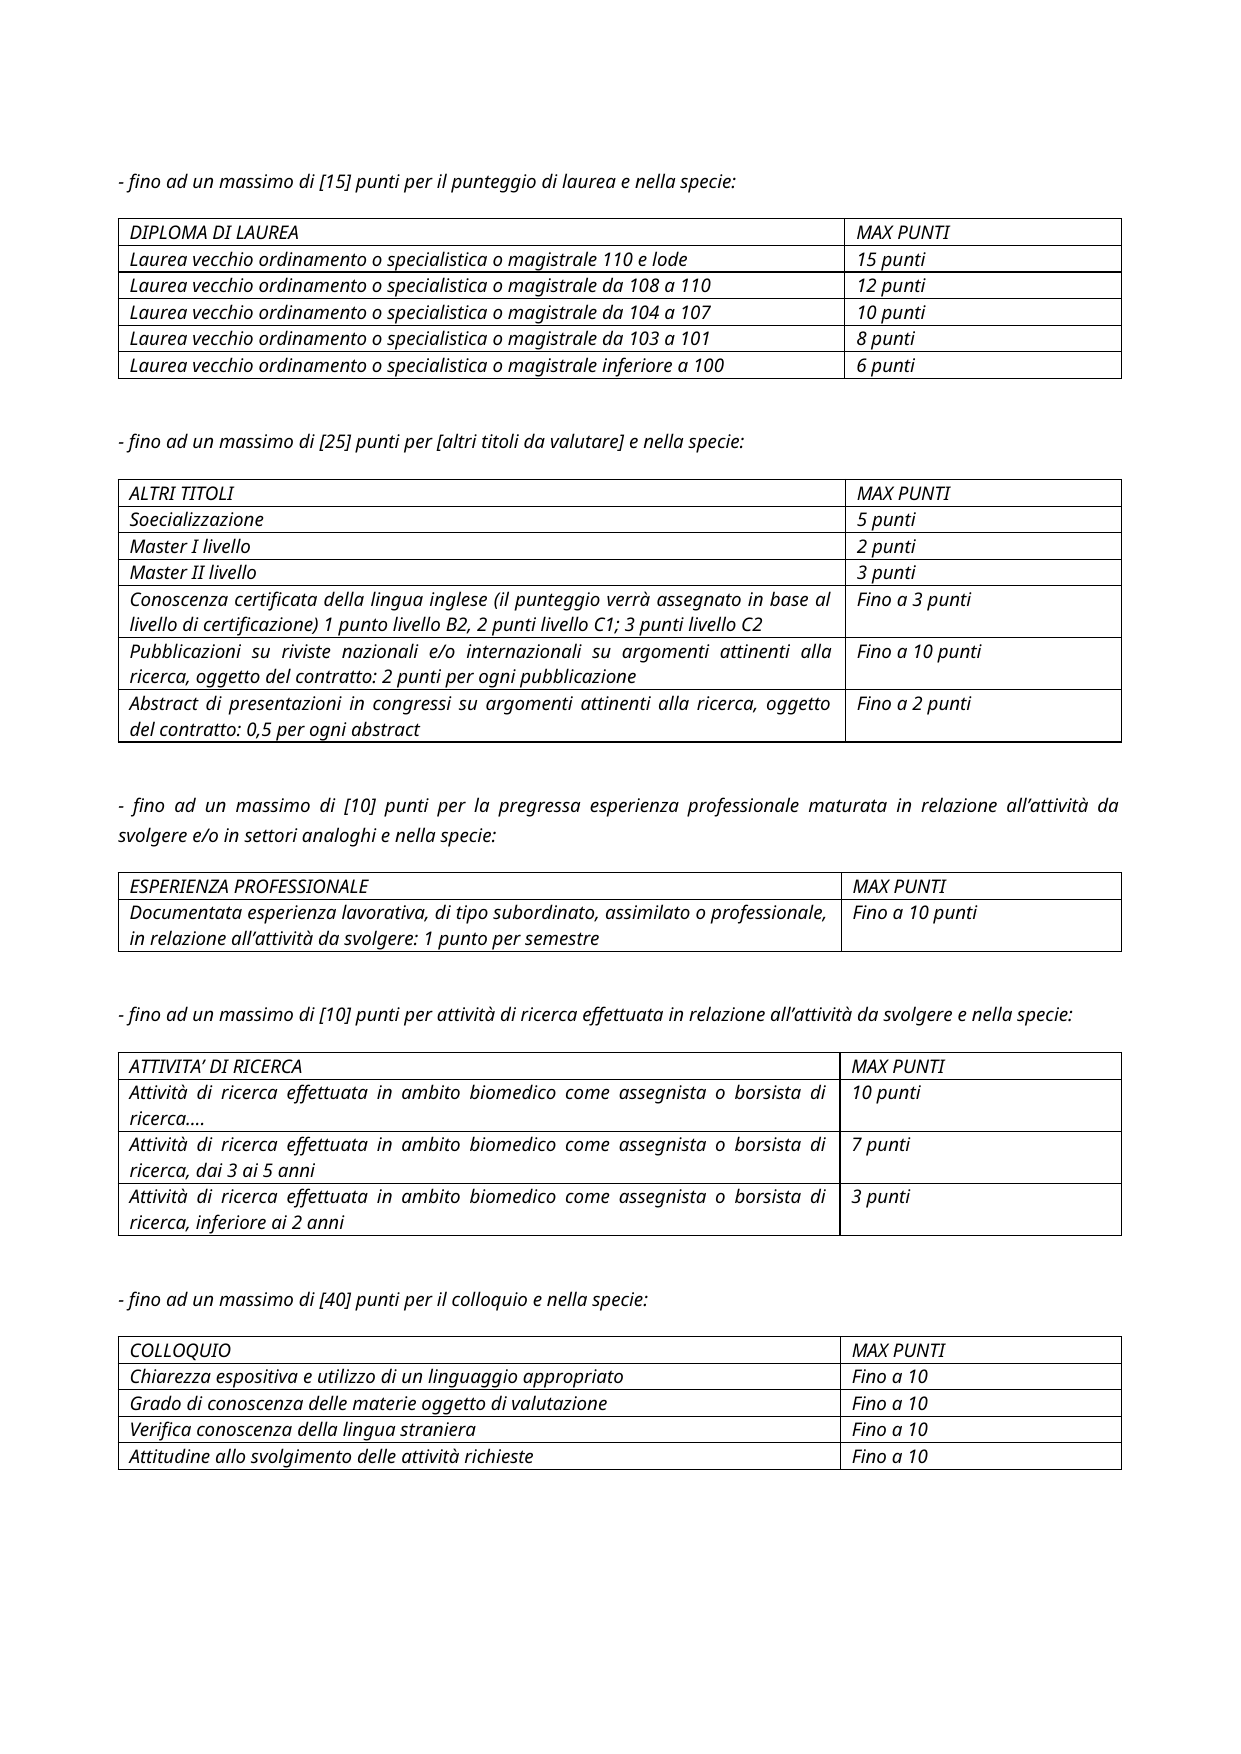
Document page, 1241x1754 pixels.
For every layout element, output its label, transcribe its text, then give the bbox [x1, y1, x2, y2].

table_cell Attività di ricerca effettuata in ambito biomedico come assegnista o borsista di ricerca…. [119, 1080, 839, 1131]
table_cell Attitudine allo svolgimento delle attività richieste [119, 1443, 840, 1469]
table_cell Laurea vecchio ordinamento o specialistica o magistrale da 104 a 107 [119, 299, 844, 324]
table_header ESPERIENZA PROFESSIONALE [119, 873, 841, 898]
table_cell Abstract di presentazioni in congressi su argomenti attinenti alla ricerca, oggetto del contratto: 0,5 per ogni abstract [119, 690, 845, 741]
table_cell Fino a 10 punti [842, 900, 1121, 951]
table_cell 3 punti [841, 1184, 1121, 1235]
table_cell Fino a 10 [841, 1364, 1121, 1389]
table_cell 8 punti [845, 326, 1121, 351]
table_header COLLOQUIO [119, 1337, 840, 1362]
table_cell Attività di ricerca effettuata in ambito biomedico come assegnista o borsista di ricerca, inferiore ai 2 anni [119, 1184, 839, 1235]
table_cell Fino a 10 [841, 1443, 1121, 1469]
text - fino ad un massimo di [10] punti per attività di ricerca effettuata in relazione all’attività da svolgere e nella specie: [118, 1002, 1122, 1027]
table_cell 7 punti [841, 1132, 1121, 1183]
table_cell Fino a 3 punti [846, 586, 1121, 637]
table_header MAX PUNTI [846, 480, 1121, 506]
table_cell Fino a 10 [841, 1417, 1121, 1442]
table_cell 3 punti [846, 560, 1121, 585]
table_header MAX PUNTI [842, 873, 1121, 898]
table_header MAX PUNTI [841, 1053, 1121, 1078]
text - fino ad un massimo di [10] punti per la pregressa esperienza professionale maturata in relazione all’attività da svolgere e/o in settori analoghi e nella specie: [118, 793, 1122, 847]
text - fino ad un massimo di [15] punti per il punteggio di laurea e nella specie: [118, 168, 1122, 194]
table_cell Master I livello [119, 533, 845, 559]
table_cell Master II livello [119, 560, 845, 585]
table_cell Fino a 10 punti [846, 638, 1121, 689]
table_cell 6 punti [845, 352, 1121, 378]
table_cell 12 punti [845, 273, 1121, 298]
table_cell Grado di conoscenza delle materie oggetto di valutazione [119, 1390, 840, 1416]
table_cell 10 punti [841, 1080, 1121, 1131]
table_cell Laurea vecchio ordinamento o specialistica o magistrale 110 e lode [119, 246, 844, 271]
table_cell Soecializzazione [119, 507, 845, 532]
table_header ALTRI TITOLI [119, 480, 845, 506]
table_header MAX PUNTI [845, 219, 1121, 245]
table_header DIPLOMA DI LAUREA [119, 219, 844, 245]
table_cell Chiarezza espositiva e utilizzo di un linguaggio appropriato [119, 1364, 840, 1389]
text - fino ad un massimo di [40] punti per il colloquio e nella specie: [118, 1286, 1122, 1311]
table_cell 2 punti [846, 533, 1121, 559]
table_cell Laurea vecchio ordinamento o specialistica o magistrale da 103 a 101 [119, 326, 844, 351]
table_cell Conoscenza certificata della lingua inglese (il punteggio verrà assegnato in base al livello di certificazione) 1 punto livello B2, 2 punti livello C1; 3 punti livello C2 [119, 586, 845, 637]
table_cell Laurea vecchio ordinamento o specialistica o magistrale da 108 a 110 [119, 273, 844, 298]
table_cell 15 punti [845, 246, 1121, 271]
table_cell Fino a 2 punti [846, 690, 1121, 741]
table_cell Laurea vecchio ordinamento o specialistica o magistrale inferiore a 100 [119, 352, 844, 378]
text - fino ad un massimo di [25] punti per [altri titoli da valutare] e nella specie: [118, 429, 1122, 454]
table_header MAX PUNTI [841, 1337, 1121, 1362]
table_cell 5 punti [846, 507, 1121, 532]
table_cell Attività di ricerca effettuata in ambito biomedico come assegnista o borsista di ricerca, dai 3 ai 5 anni [119, 1132, 839, 1183]
table_header ATTIVITA’ DI RICERCA [119, 1053, 839, 1078]
table_cell 10 punti [845, 299, 1121, 324]
table_cell Documentata esperienza lavorativa, di tipo subordinato, assimilato o professionale, in relazione all’attività da svolgere: 1 punto per semestre [119, 900, 841, 951]
table_cell Fino a 10 [841, 1390, 1121, 1416]
table_cell Pubblicazioni su riviste nazionali e/o internazionali su argomenti attinenti alla ricerca, oggetto del contratto: 2 punti per ogni pubblicazione [119, 638, 845, 689]
table_cell Verifica conoscenza della lingua straniera [119, 1417, 840, 1442]
